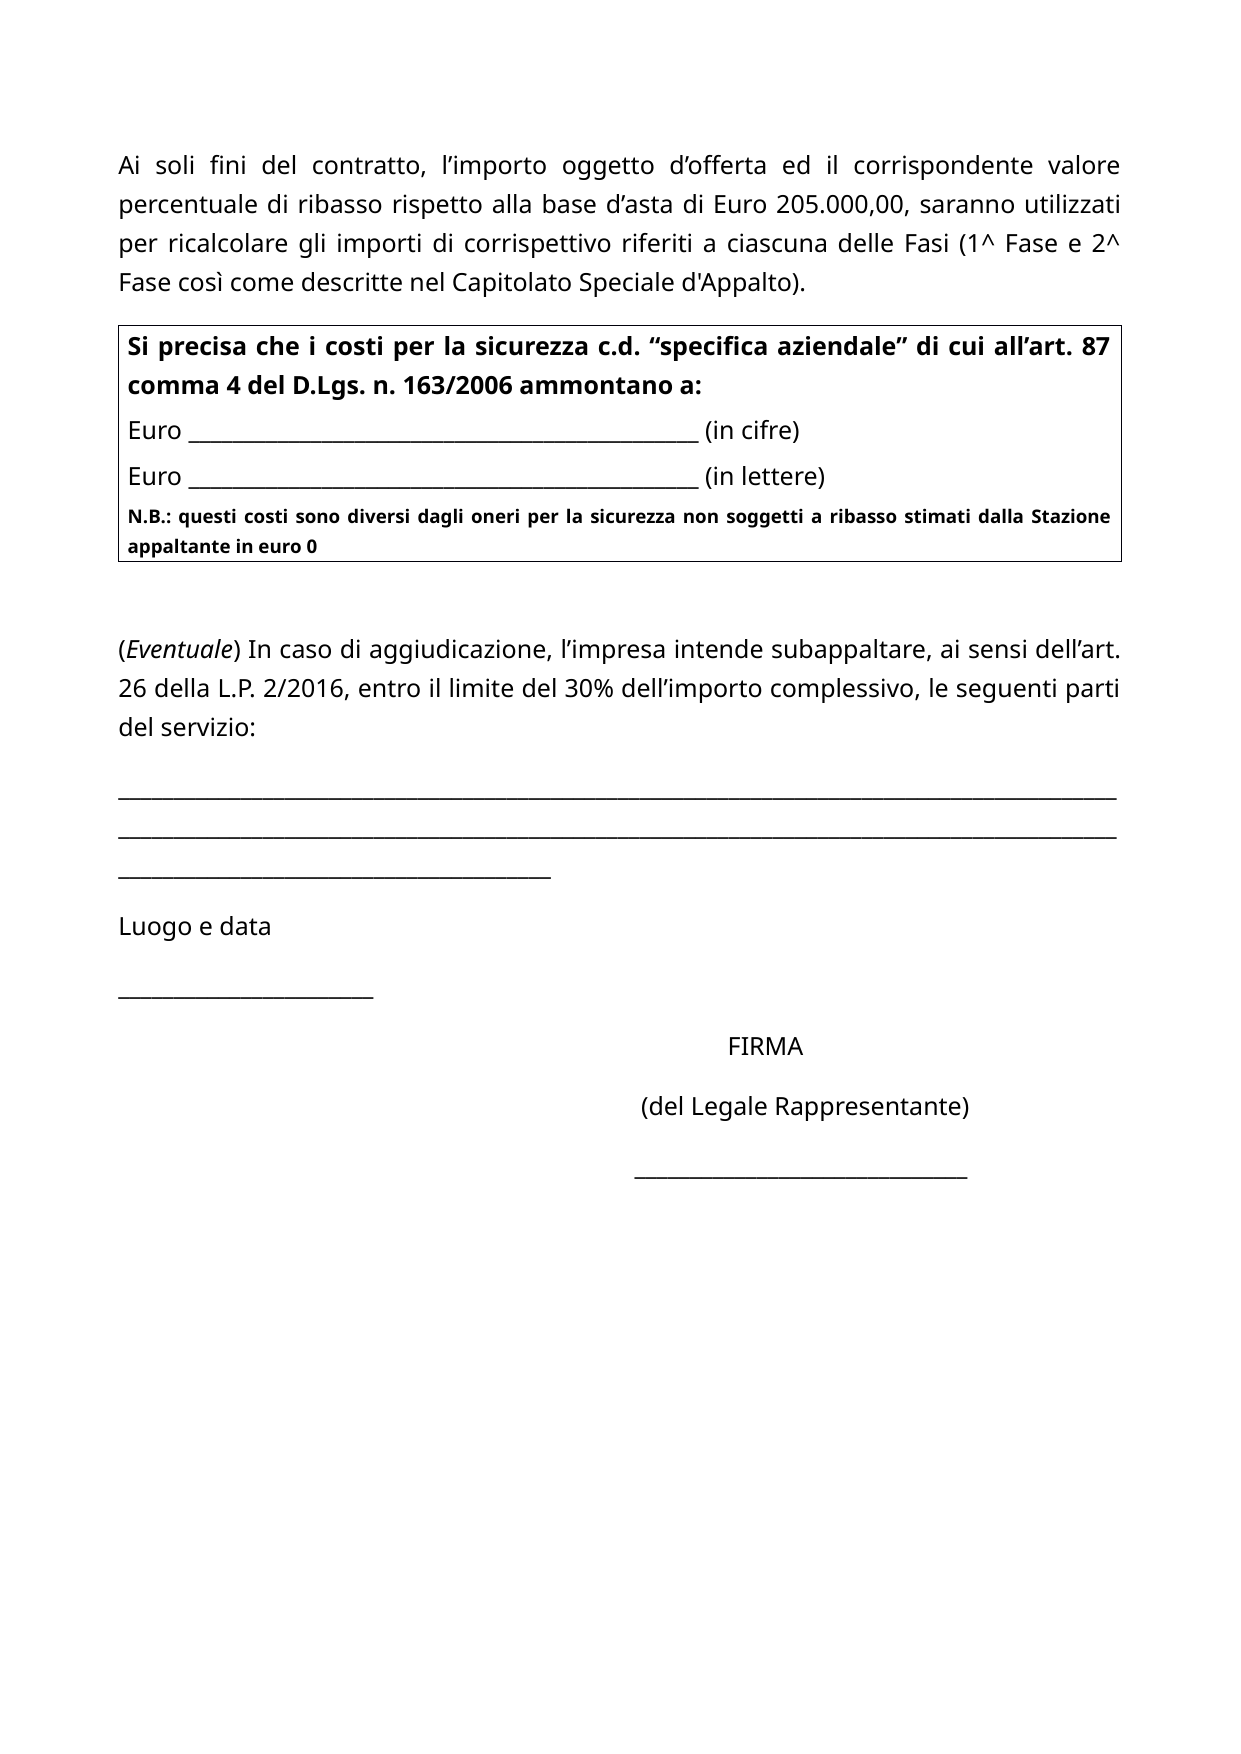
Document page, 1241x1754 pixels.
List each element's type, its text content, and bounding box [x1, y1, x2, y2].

text Luogo e data [118, 908, 1122, 942]
list (Eventuale) In caso di aggiudicazione, l’impresa intende subappaltare, ai sensi dell’art. 26 della L.P. 2/2016, entro il limite del 30% dell’importo complessivo, le seguenti parti del servizio: [47, 632, 1122, 744]
text _______________________ [118, 968, 1122, 1002]
text (del Legale Rappresentante) [561, 1088, 1122, 1122]
text Euro ______________________________________________ (in cifre) [119, 410, 1121, 447]
text Euro ______________________________________________ (in lettere) [119, 455, 1121, 492]
text Si precisa che i costi per la sicurezza c.d. “specifica aziendale” di cui all’art. 87 comma 4 del D.Lgs. n. 163/2006 ammontano a: [119, 326, 1121, 401]
text Ai soli fini del contratto, l’importo oggetto d’offerta ed il corrispondente valore percentuale di ribasso rispetto alla base d’asta di Euro 205.000,00, saranno utilizzati per ricalcolare gli importi di corrispettivo riferiti a ciascuna delle Fasi (1^ Fase e 2^ Fase così come descritte nel Capitolato Speciale d'Appalto). [118, 148, 1122, 299]
text ______________________________ [561, 1148, 1122, 1182]
text ___________________________________________________________________________________________________________________________________________________________________________________________________________________________ [118, 770, 1122, 882]
text FIRMA [634, 1028, 1122, 1062]
text N.B.: questi costi sono diversi dagli oneri per la sicurezza non soggetti a ribasso stimati dalla Stazione appaltante in euro 0 [119, 501, 1121, 561]
